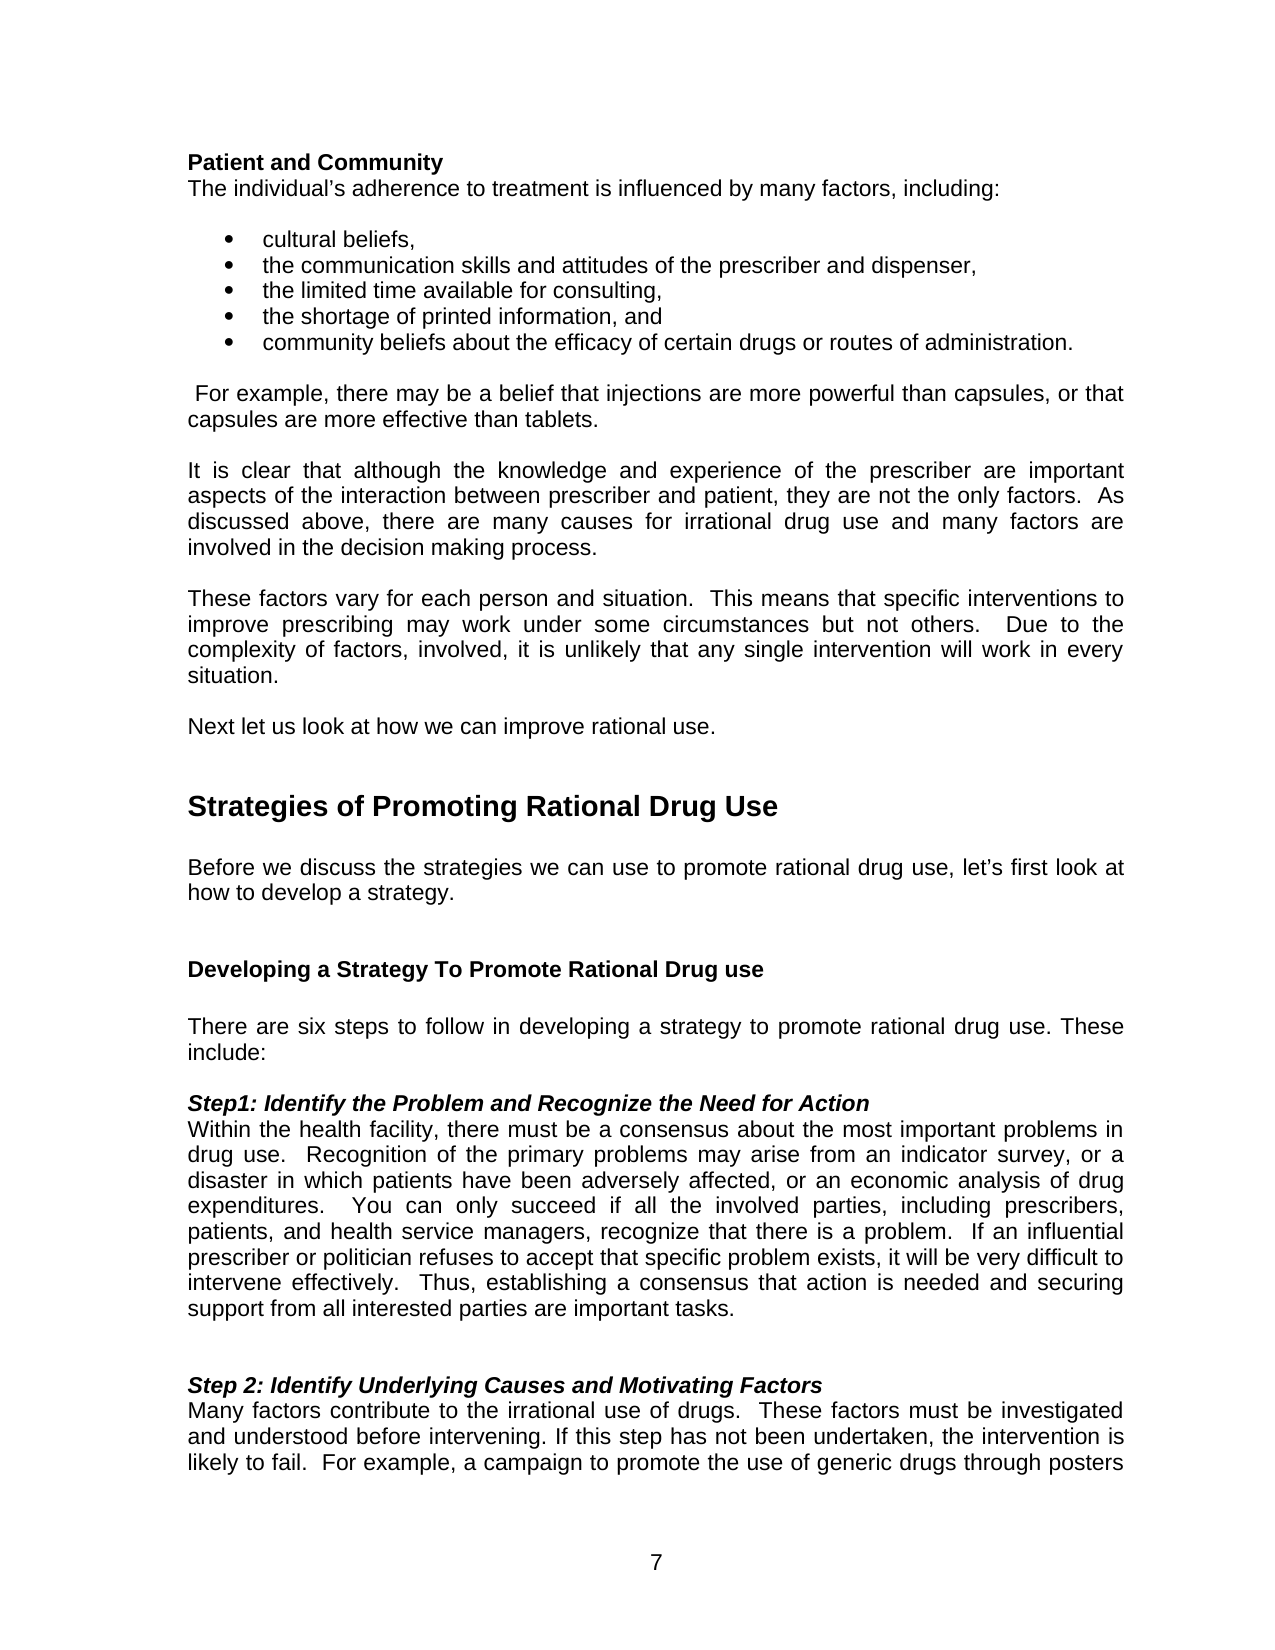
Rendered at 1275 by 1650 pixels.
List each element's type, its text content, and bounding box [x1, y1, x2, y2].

text Before we discuss the strategies we can use to promote rational drug use, let’s first look at how to develop a strategy. [187, 854, 1125, 906]
subtitle Strategies of Promoting Rational Drug Use [187, 790, 1125, 823]
list community beliefs about the efficacy of certain drugs or routes of administration. [225, 329, 1125, 355]
list the communication skills and attitudes of the prescriber and dispenser, [225, 252, 1125, 278]
text Patient and Community [187, 150, 1125, 176]
text There are six steps to follow in developing a strategy to promote rational drug use. These include: [187, 1014, 1125, 1065]
text Next let us look at how we can improve rational use. [187, 714, 1125, 739]
text The individual’s adherence to treatment is influenced by many factors, including: [187, 176, 1125, 201]
text For example, there may be a belief that injections are more powerful than capsules, or that capsules are more effective than tablets. [187, 381, 1125, 432]
list cultural beliefs, [225, 227, 1125, 252]
text Step1: Identify the Problem and Recognize the Need for Action [187, 1091, 1125, 1116]
text It is clear that although the knowledge and experience of the prescriber are important aspects of the interaction between prescriber and patient, they are not the only factors. As discussed above, there are many causes for irrational drug use and many factors are involved in the decision making process. [187, 457, 1125, 560]
list the shortage of printed information, and [225, 304, 1125, 329]
list the limited time available for consulting, [225, 278, 1125, 304]
text Step 2: Identify Underlying Causes and Motivating Factors [187, 1373, 1125, 1398]
text Within the health facility, there must be a consensus about the most important problems in drug use. Recognition of the primary problems may arise from an indicator survey, or a disaster in which patients have been adversely affected, or an economic analysis of drug expenditures. You can only succeed if all the involved parties, including prescribers, patients, and health service managers, recognize that there is a problem. If an influential prescriber or politician refuses to accept that specific problem exists, it will be very difficult to intervene effectively. Thus, establishing a consensus that action is needed and securing support from all interested parties are important tasks. [187, 1116, 1125, 1321]
subtitle Developing a Strategy To Promote Rational Drug use [187, 956, 1125, 982]
text These factors vary for each person and situation. This means that specific interventions to improve prescribing may work under some circumstances but not others. Due to the complexity of factors, involved, it is unlikely that any single intervention will work in every situation. [187, 586, 1125, 688]
text Many factors contribute to the irrational use of drugs. These factors must be investigated and understood before intervening. If this step has not been undertaken, the intervention is likely to fail. For example, a campaign to promote the use of generic drugs through posters [187, 1398, 1125, 1475]
